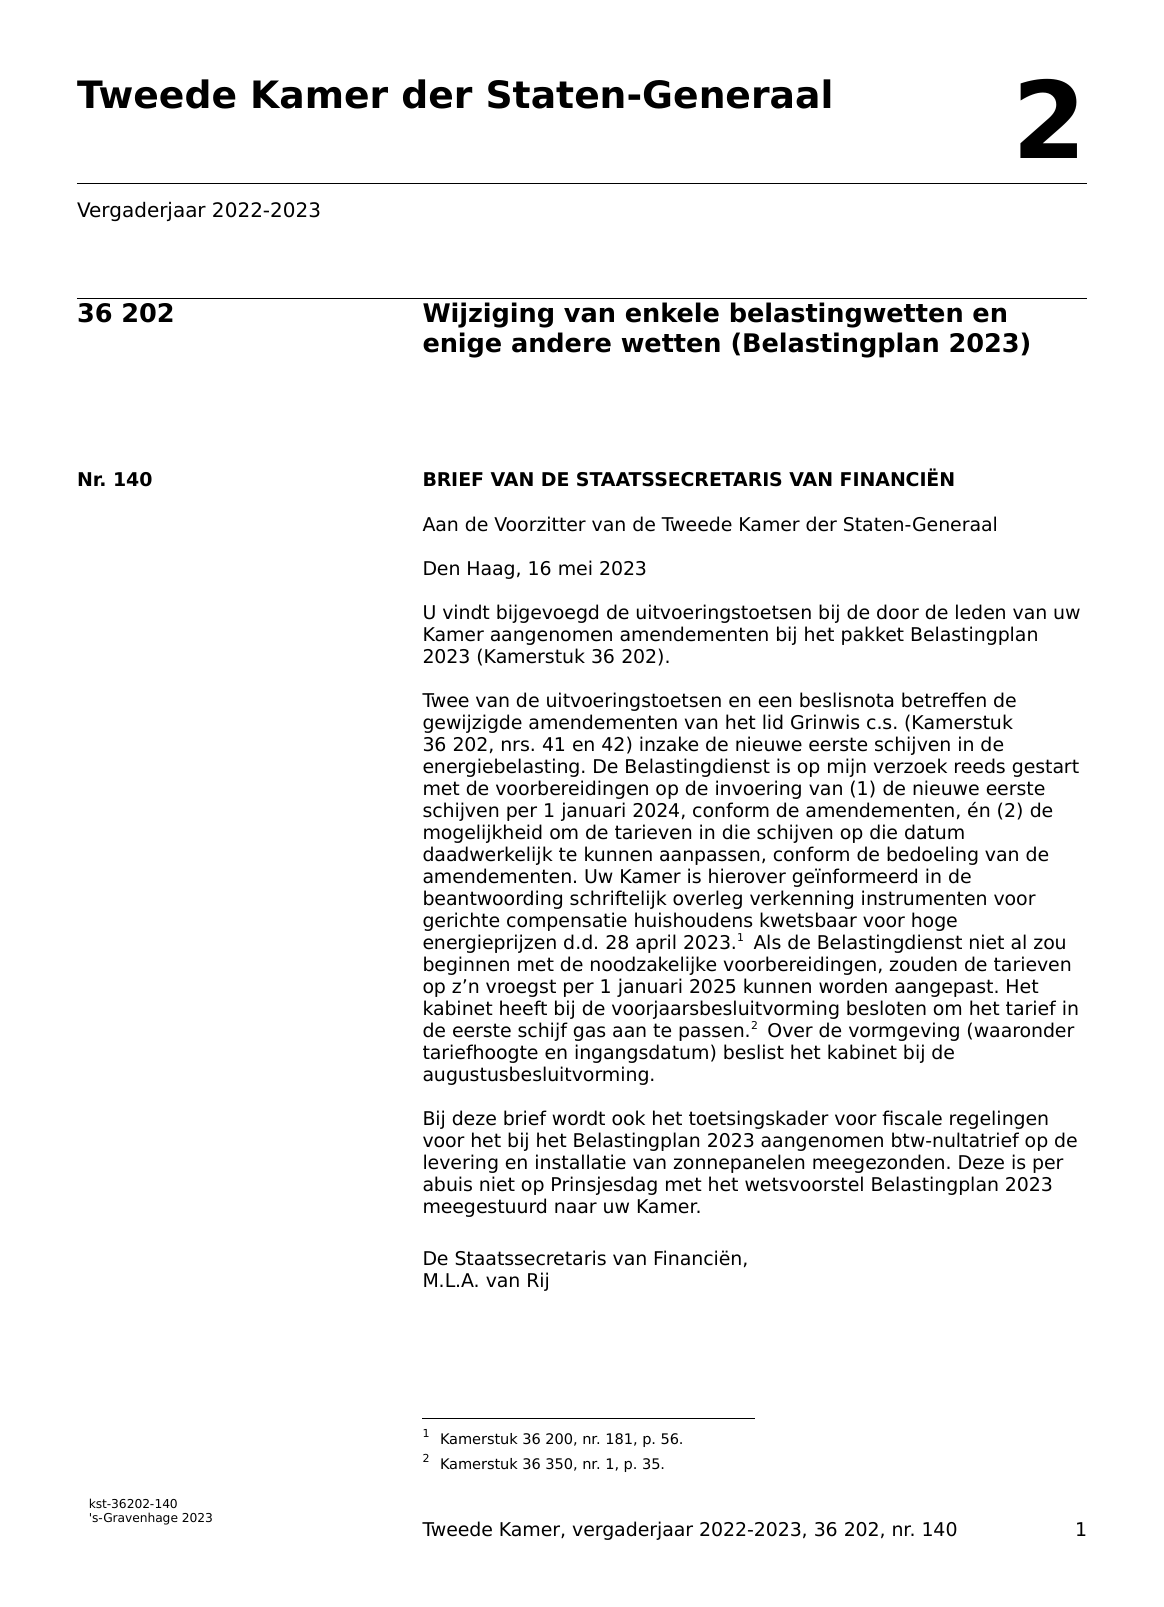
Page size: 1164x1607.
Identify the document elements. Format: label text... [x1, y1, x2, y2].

table_cell Vergaderjaar 2022-2023 [77, 184, 1087, 298]
text Bij deze brief wordt ook het toetsingskader voor fiscale regelingen voor het bij het Belastingplan 2023 aangenomen btw-nultatrief op de levering en installatie van zonnepanelen meegezonden. Deze is per abuis niet op Prinsjesdag met het wetsvoorstel Belastingplan 2023 meegestuurd naar uw Kamer. [422, 1108, 1087, 1218]
table_header 2 [886, 59, 1087, 183]
text 's-Gravenhage 2023 [88, 1511, 323, 1525]
subtitle Nr. 140 BRIEF VAN DE STAATSSECRETARIS VAN FINANCIËN [77, 469, 1087, 491]
text Twee van de uitvoeringstoetsen en een beslisnota betreffen de gewijzigde amendementen van het lid Grinwis c.s. (Kamerstuk 36 202, nrs. 41 en 42) inzake de nieuwe eerste schijven in de energiebelasting. De Belastingdienst is op mijn verzoek reeds gestart met de voorbereidingen op de invoering van (1) de nieuwe eerste schijven per 1 januari 2024, conform de amendementen, én (2) de mogelijkheid om de tarieven in die schijven op die datum daadwerkelijk te kunnen aanpassen, conform de bedoeling van de amendementen. Uw Kamer is hierover geïnformeerd in de beantwoording schriftelijk overleg verkenning instrumenten voor gerichte compensatie huishoudens kwetsbaar voor hoge energieprijzen d.d. 28 april 2023. Als de Belastingdienst niet al zou beginnen met de noodzakelijke voorbereidingen, zouden de tarieven op z’n vroegst per 1 januari 2025 kunnen worden aangepast. Het kabinet heeft bij de voorjaarsbesluitvorming besloten om het tarief in de eerste schijf gas aan te passen. Over de vormgeving (waaronder tariefhoogte en ingangsdatum) beslist het kabinet bij de augustusbesluitvorming. [422, 690, 1087, 1086]
subtitle 36 202 Wijziging van enkele belastingwetten en enige andere wetten (Belastingplan 2023) [77, 299, 1087, 358]
text U vindt bijgevoegd de uitvoeringstoetsen bij de door de leden van uw Kamer aangenomen amendementen bij het pakket Belastingplan 2023 (Kamerstuk 36 202). [422, 602, 1087, 668]
table_header Tweede Kamer der Staten-Generaal [77, 59, 886, 183]
text Den Haag, 16 mei 2023 [422, 558, 1087, 580]
text De Staatssecretaris van Financiën, M.L.A. van Rij [422, 1248, 1087, 1292]
text kst-36202-140 [88, 1497, 323, 1511]
text Aan de Voorzitter van de Tweede Kamer der Staten-Generaal [422, 513, 1087, 536]
text Kamerstuk 36 350, nr. 1, p. 35. [422, 1452, 1087, 1474]
text Kamerstuk 36 200, nr. 181, p. 56. [422, 1427, 1087, 1449]
